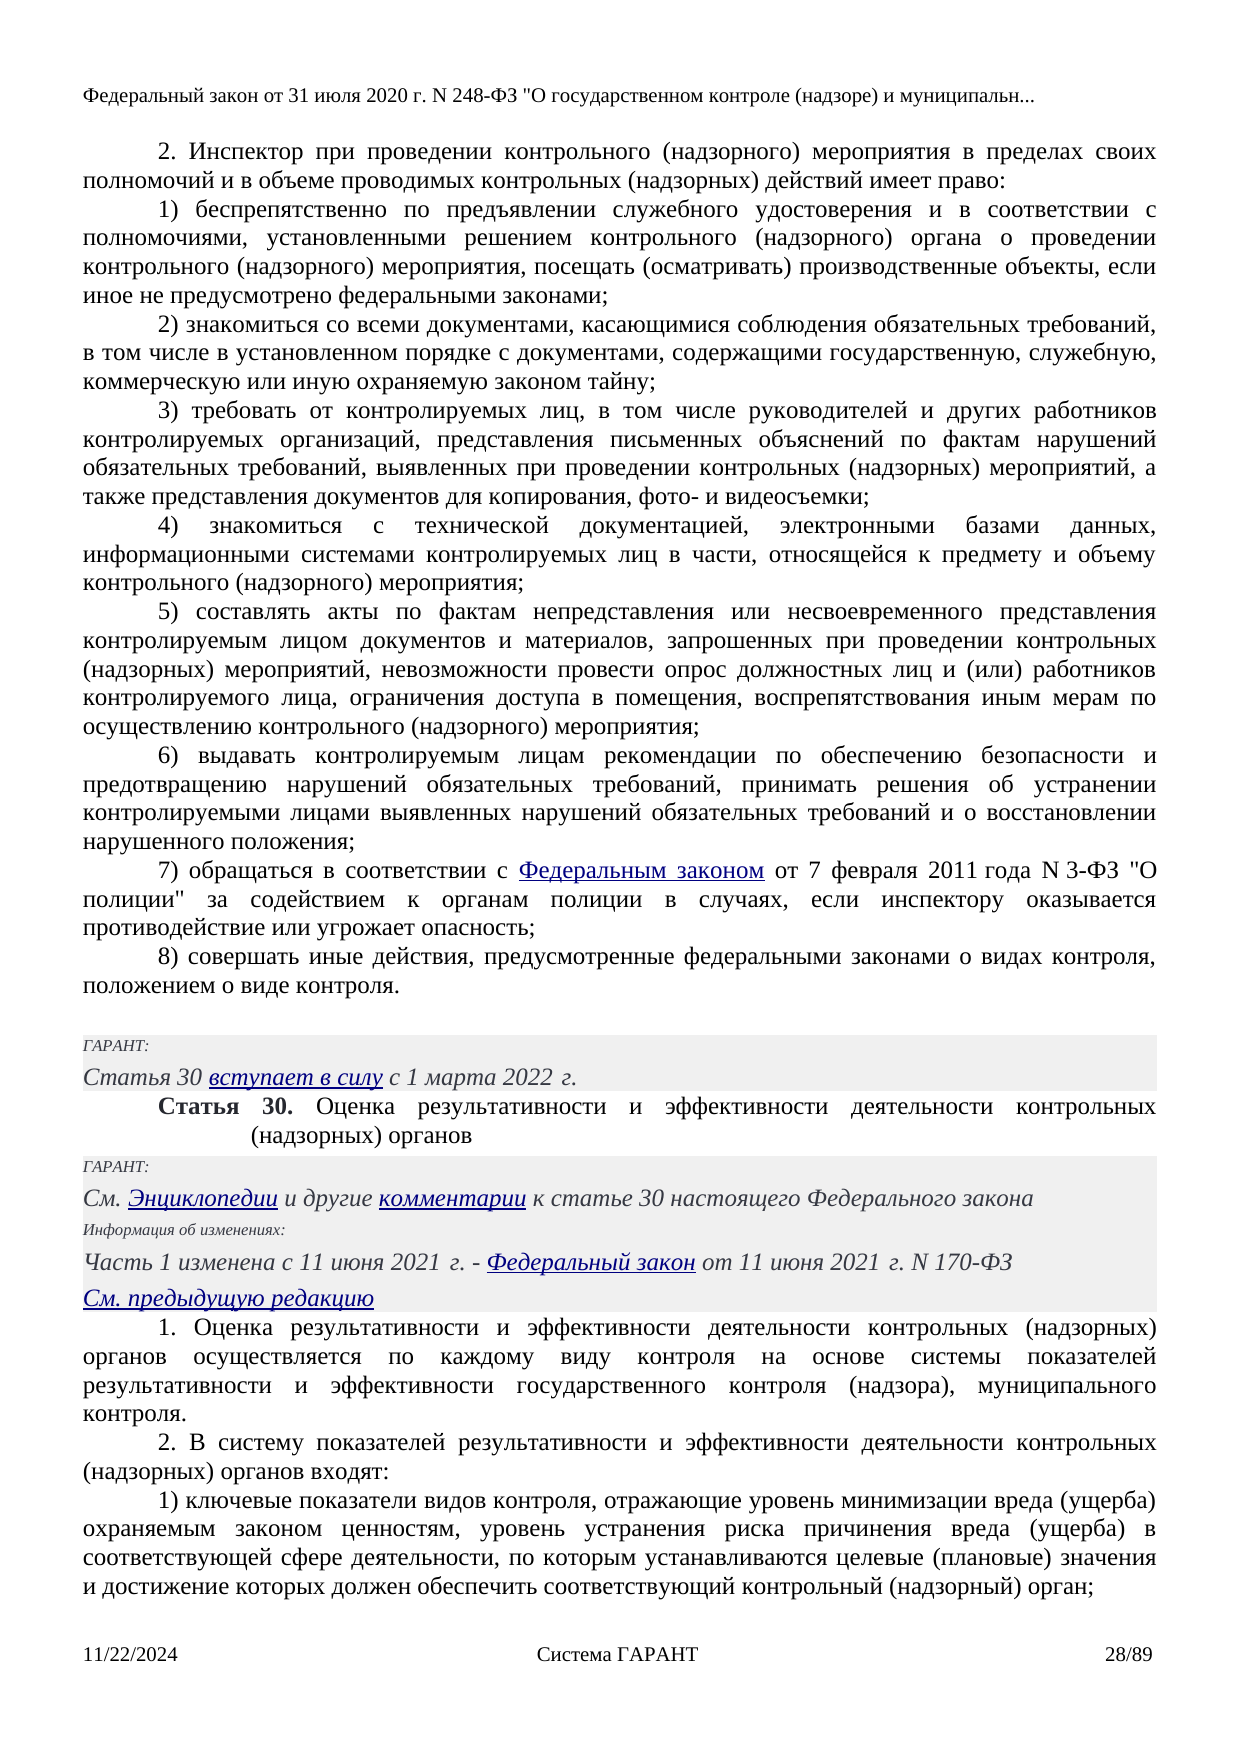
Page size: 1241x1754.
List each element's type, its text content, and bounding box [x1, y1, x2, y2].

text 1) беспрепятственно по предъявлении служебного удостоверения и в соответствии с полномочиями, установленными решением контрольного (надзорного) органа о проведении контрольного (надзорного) мероприятия, посещать (осматривать) производственные объекты, если иное не предусмотрено федеральными законами; [83, 194, 1157, 309]
text 8) совершать иные действия, предусмотренные федеральными законами о видах контроля, положением о виде контроля. [83, 941, 1157, 999]
text 4) знакомиться с технической документацией, электронными базами данных, информационными системами контролируемых лиц в части, относящейся к предмету и объему контрольного (надзорного) мероприятия; [83, 510, 1157, 596]
text 2) знакомиться со всеми документами, касающимися соблюдения обязательных требований, в том числе в установленном порядке с документами, содержащими государственную, служебную, коммерческую или иную охраняемую законом тайну; [83, 309, 1157, 395]
text ГАРАНТ: [151, 1156, 1157, 1176]
text Статья 30. Оценка результативности и эффективности деятельности контрольных (надзорных) органов [158, 1091, 1157, 1148]
text 5) составлять акты по фактам непредставления или несвоевременного представления контролируемым лицом документов и материалов, запрошенных при проведении контрольных (надзорных) мероприятий, невозможности провести опрос должностных лиц и (или) работников контролируемого лица, ограничения доступа в помещения, воспрепятствования иным мерам по осуществлению контрольного (надзорного) мероприятия; [83, 596, 1157, 740]
text 1) ключевые показатели видов контроля, отражающие уровень минимизации вреда (ущерба) охраняемым законом ценностям, уровень устранения риска причинения вреда (ущерба) в соответствующей сфере деятельности, по которым устанавливаются целевые (плановые) значения и достижение которых должен обеспечить соответствующий контрольный (надзорный) орган; [83, 1485, 1157, 1600]
text 2. В систему показателей результативности и эффективности деятельности контрольных (надзорных) органов входят: [83, 1427, 1157, 1485]
text 2. Инспектор при проведении контрольного (надзорного) мероприятия в пределах своих полномочий и в объеме проводимых контрольных (надзорных) действий имеет право: [83, 136, 1157, 194]
text ГАРАНТ: [151, 1035, 1157, 1054]
text 6) выдавать контролируемым лицам рекомендации по обеспечению безопасности и предотвращению нарушений обязательных требований, принимать решения об устранении контролируемыми лицами выявленных нарушений обязательных требований и о восстановлении нарушенного положения; [83, 740, 1157, 855]
text Информация об изменениях: [287, 1220, 1157, 1239]
text См. предыдущую редакцию [83, 1283, 1157, 1312]
text 1. Оценка результативности и эффективности деятельности контрольных (надзорных) органов осуществляется по каждому виду контроля на основе системы показателей результативности и эффективности государственного контроля (надзора), муниципального контроля. [83, 1312, 1157, 1427]
text Статья 30 вступает в силу с 1 марта 2022 г. [580, 1062, 1157, 1091]
text См. Энциклопедии и другие комментарии к статье 30 настоящего Федерального закона [1036, 1183, 1157, 1212]
text 7) обращаться в соответствии с Федеральным законом от 7 февраля 2011 года N 3-ФЗ "О полиции" за содействием к органам полиции в случаях, если инспектору оказывается противодействие или угрожает опасность; [83, 855, 1157, 941]
text 3) требовать от контролируемых лиц, в том числе руководителей и других работников контролируемых организаций, представления письменных объяснений по фактам нарушений обязательных требований, выявленных при проведении контрольных (надзорных) мероприятий, а также представления документов для копирования, фото- и видеосъемки; [83, 395, 1157, 510]
text Часть 1 изменена с 11 июня 2021 г. - Федеральный закон от 11 июня 2021 г. N 170-ФЗ [1015, 1247, 1157, 1276]
